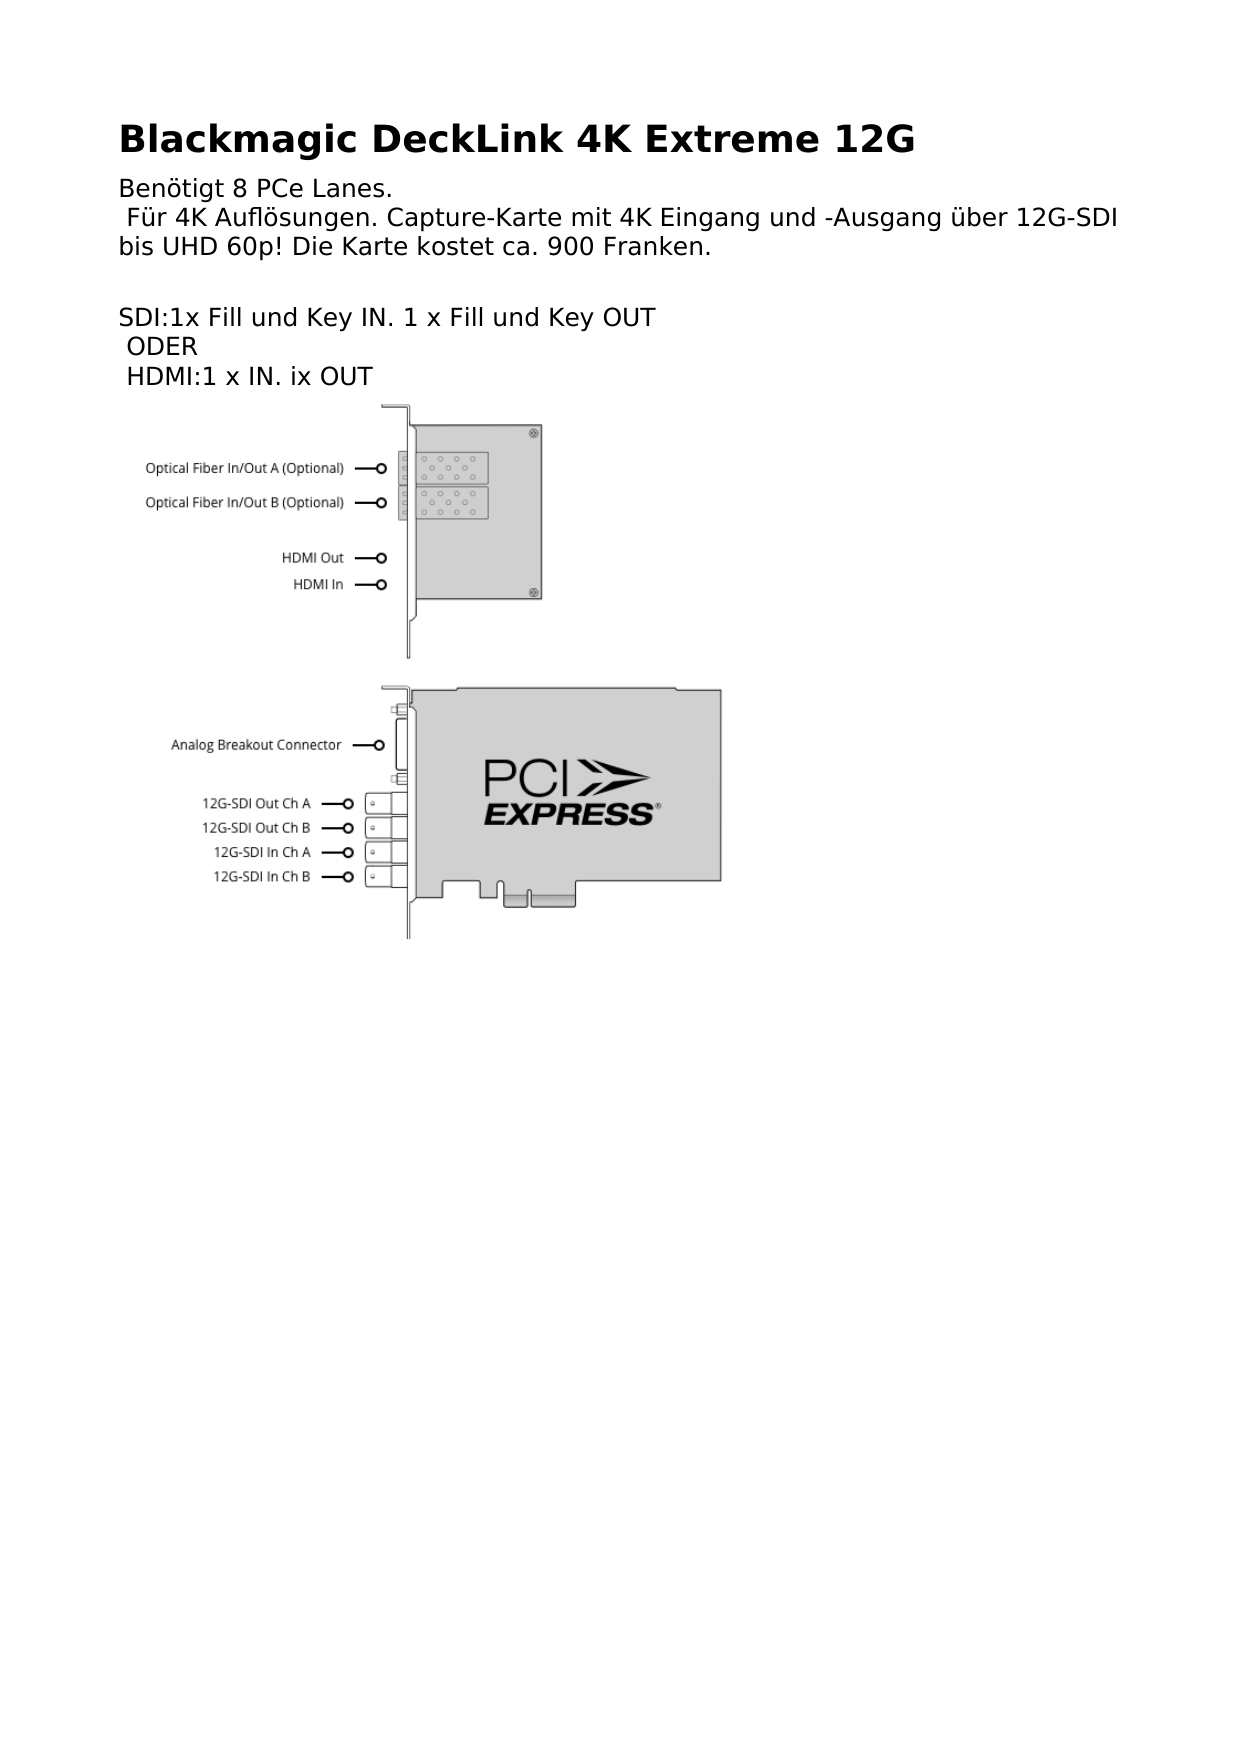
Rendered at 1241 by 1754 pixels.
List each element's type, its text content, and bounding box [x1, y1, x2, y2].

subtitle Blackmagic DeckLink 4K Extreme 12G [118, 118, 1122, 162]
picture [126, 391, 752, 939]
text Benötigt 8 PCe Lanes. Für 4K Auflösungen. Capture-Karte mit 4K Eingang und -Ausgang über 12G-SDI bis UHD 60p! Die Karte kostet ca. 900 Franken. [118, 174, 1122, 291]
text SDI:1x Fill und Key IN. 1 x Fill und Key OUT ODER HDMI:1 x IN. ix OUT [118, 303, 1122, 944]
